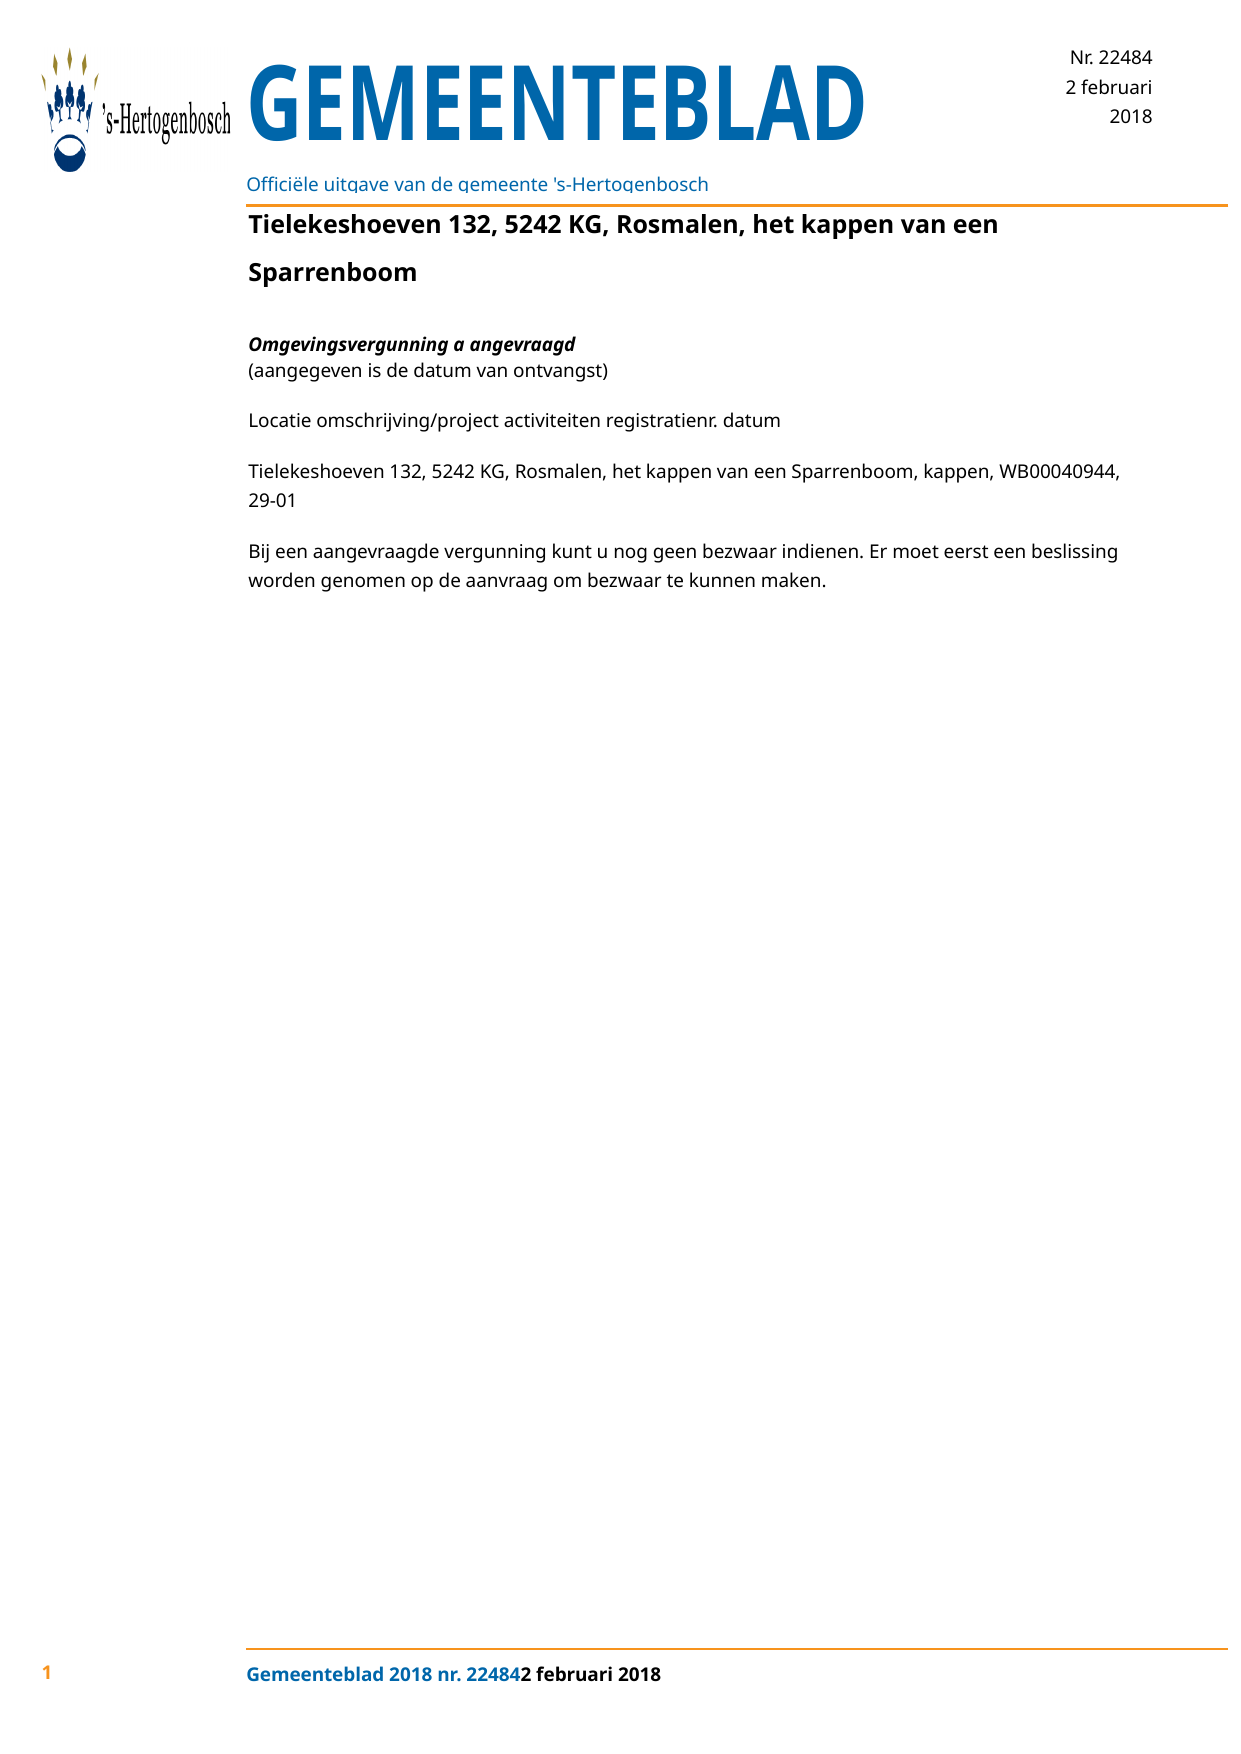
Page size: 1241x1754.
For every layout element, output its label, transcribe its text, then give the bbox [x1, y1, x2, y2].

picture [41, 47, 231, 172]
text Tielekeshoeven 132, 5242 KG, Rosmalen, het kappen van een Sparrenboom [248, 207, 1152, 288]
text Bij een aangevraagde vergunning kunt u nog geen bezwaar indienen. Er moet eerst een beslissing worden genomen op de aanvraag om bezwaar te kunnen maken. [248, 538, 1152, 593]
text (aangegeven is de datum van ontvangst) [248, 357, 1152, 383]
text Omgevingsvergunning a angevraagd [248, 331, 1152, 357]
text Locatie omschrijving/project activiteiten registratienr. datum [248, 408, 1152, 433]
text Tielekeshoeven 132, 5242 KG, Rosmalen, het kappen van een Sparrenboom, kappen, WB00040944, 29-01 [248, 458, 1152, 513]
